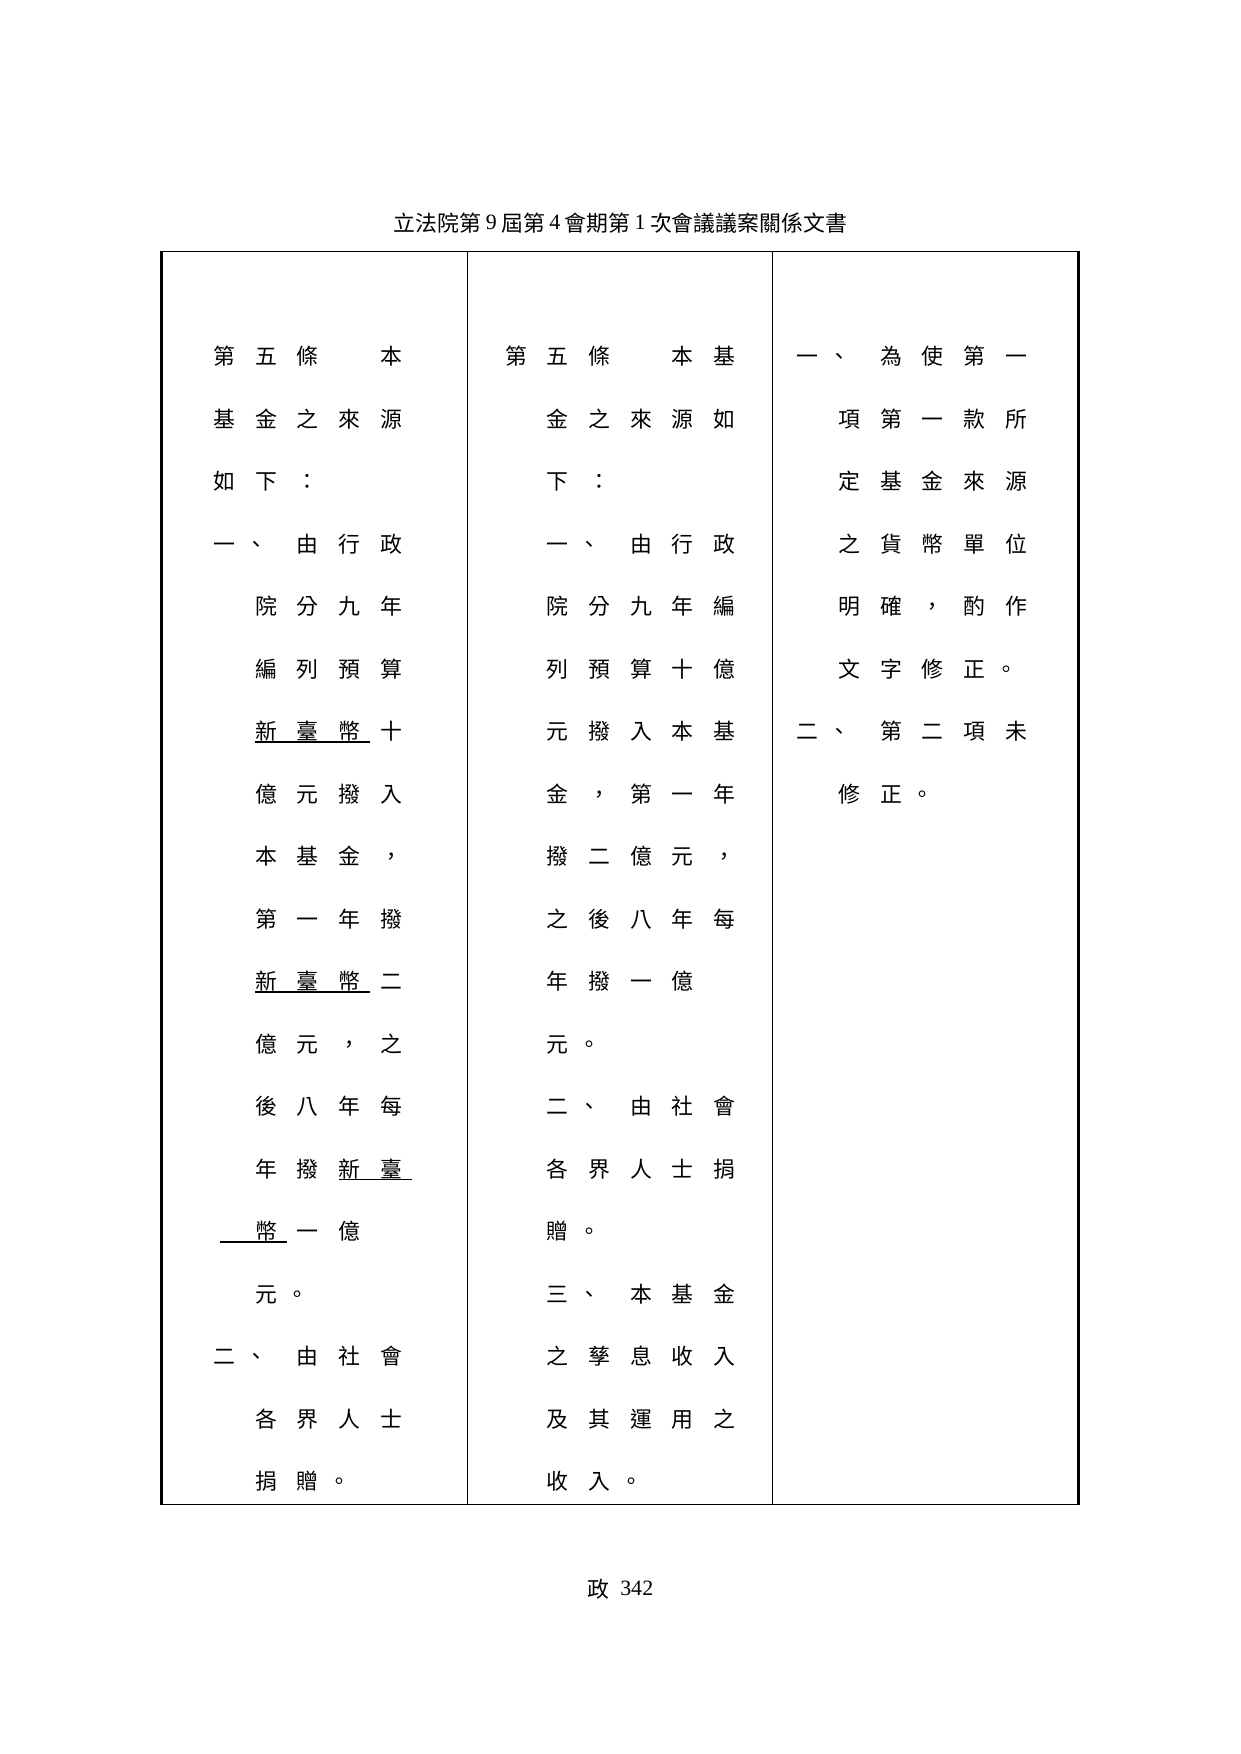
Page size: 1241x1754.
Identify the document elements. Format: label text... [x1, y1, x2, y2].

table_cell 第五條 本基金之來源如下： 一、由行政院分九年編列預算十億元撥入本基金，第一年撥二億元，之後八年每年撥一億元。 二、由社會各界人士捐贈。 三、本基金之孳息收入及其運用之收入。 [468, 252, 772, 1504]
table_cell 一、為使第一項第一款所定基金來源之貨幣單位明確，酌作文字修正。 二、第二項未修正。 [773, 252, 1077, 1504]
table_cell 第五條 本基金之來源如下： 一、由行政院分九年編列預算新臺幣十億元撥入本基金，第一年撥新臺幣二億元，之後八年每年撥新臺幣一億元。 二、由社會各界人士捐贈。 [163, 252, 467, 1504]
